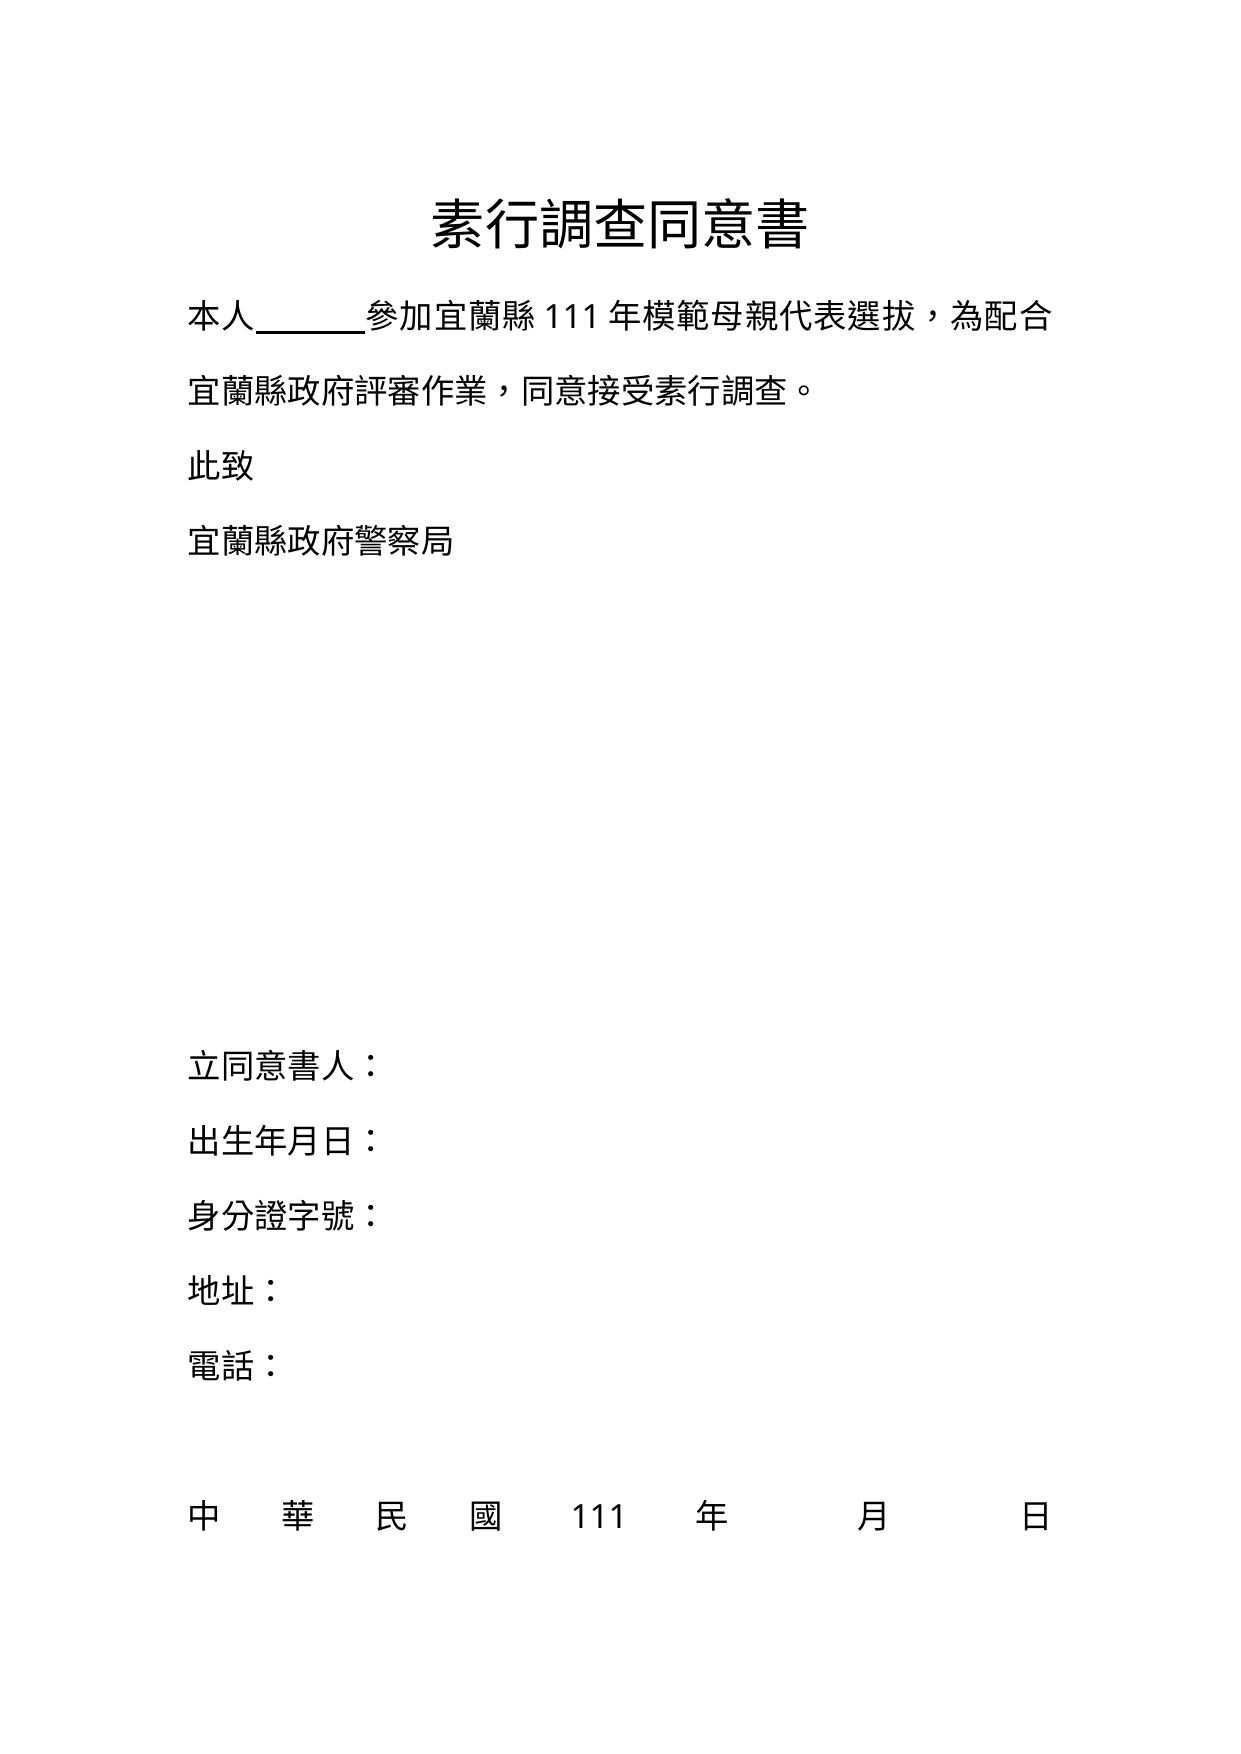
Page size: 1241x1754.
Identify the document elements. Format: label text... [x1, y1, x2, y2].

text 素行調查同意書 [187, 164, 1053, 277]
text 身分證字號： [187, 1177, 1053, 1252]
text 地址： [187, 1252, 1053, 1327]
text 中華民國111年 月 日 [187, 1477, 1053, 1552]
text 宜蘭縣政府警察局 [187, 502, 1053, 577]
text 立同意書人： [187, 1027, 1053, 1102]
text 出生年月日： [187, 1102, 1053, 1177]
text 本人 參加宜蘭縣111年模範母親代表選拔，為配合宜蘭縣政府評審作業，同意接受素行調查。 [187, 277, 1053, 427]
text 電話： [187, 1327, 1053, 1402]
text 此致 [187, 427, 1053, 502]
